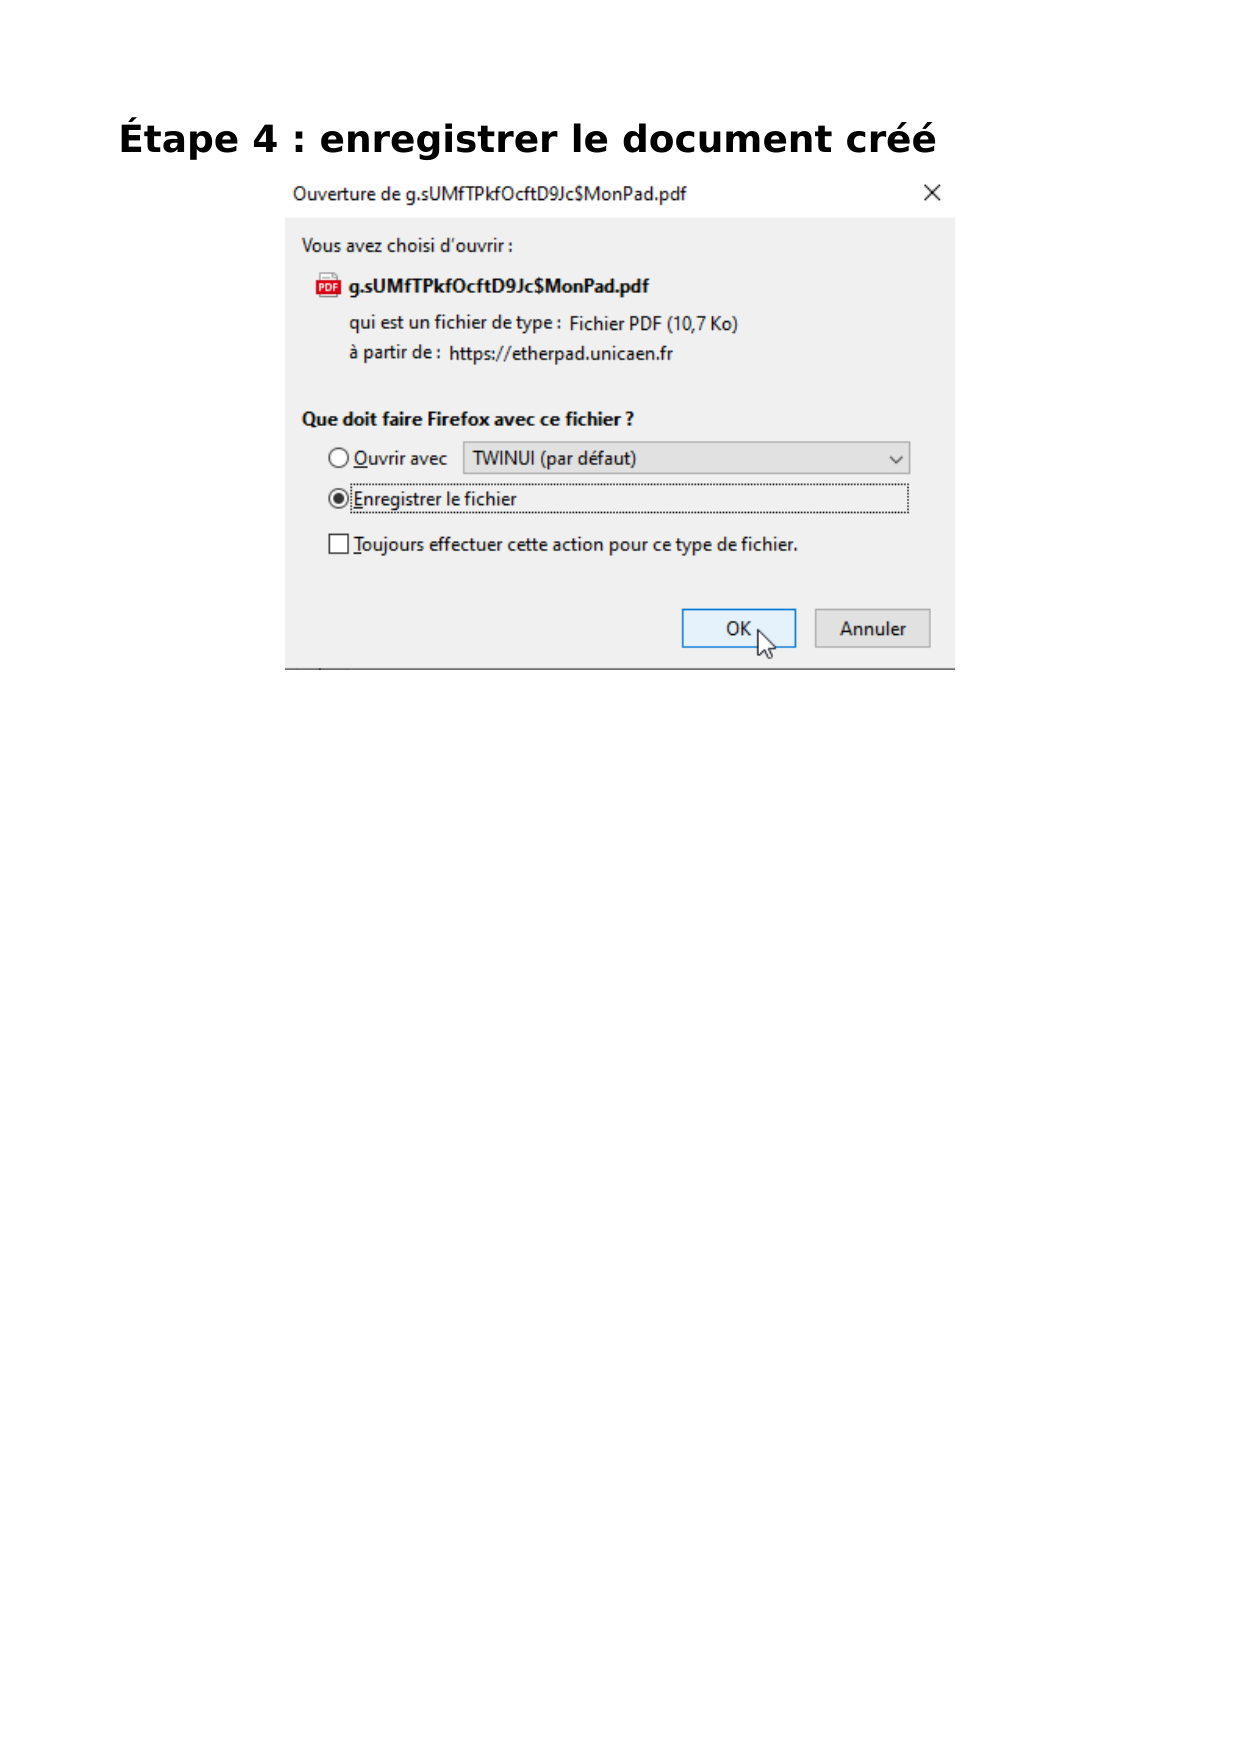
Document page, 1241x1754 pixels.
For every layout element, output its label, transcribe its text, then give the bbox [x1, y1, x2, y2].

picture [285, 174, 956, 670]
subtitle Étape 4 : enregistrer le document créé [118, 118, 1122, 162]
